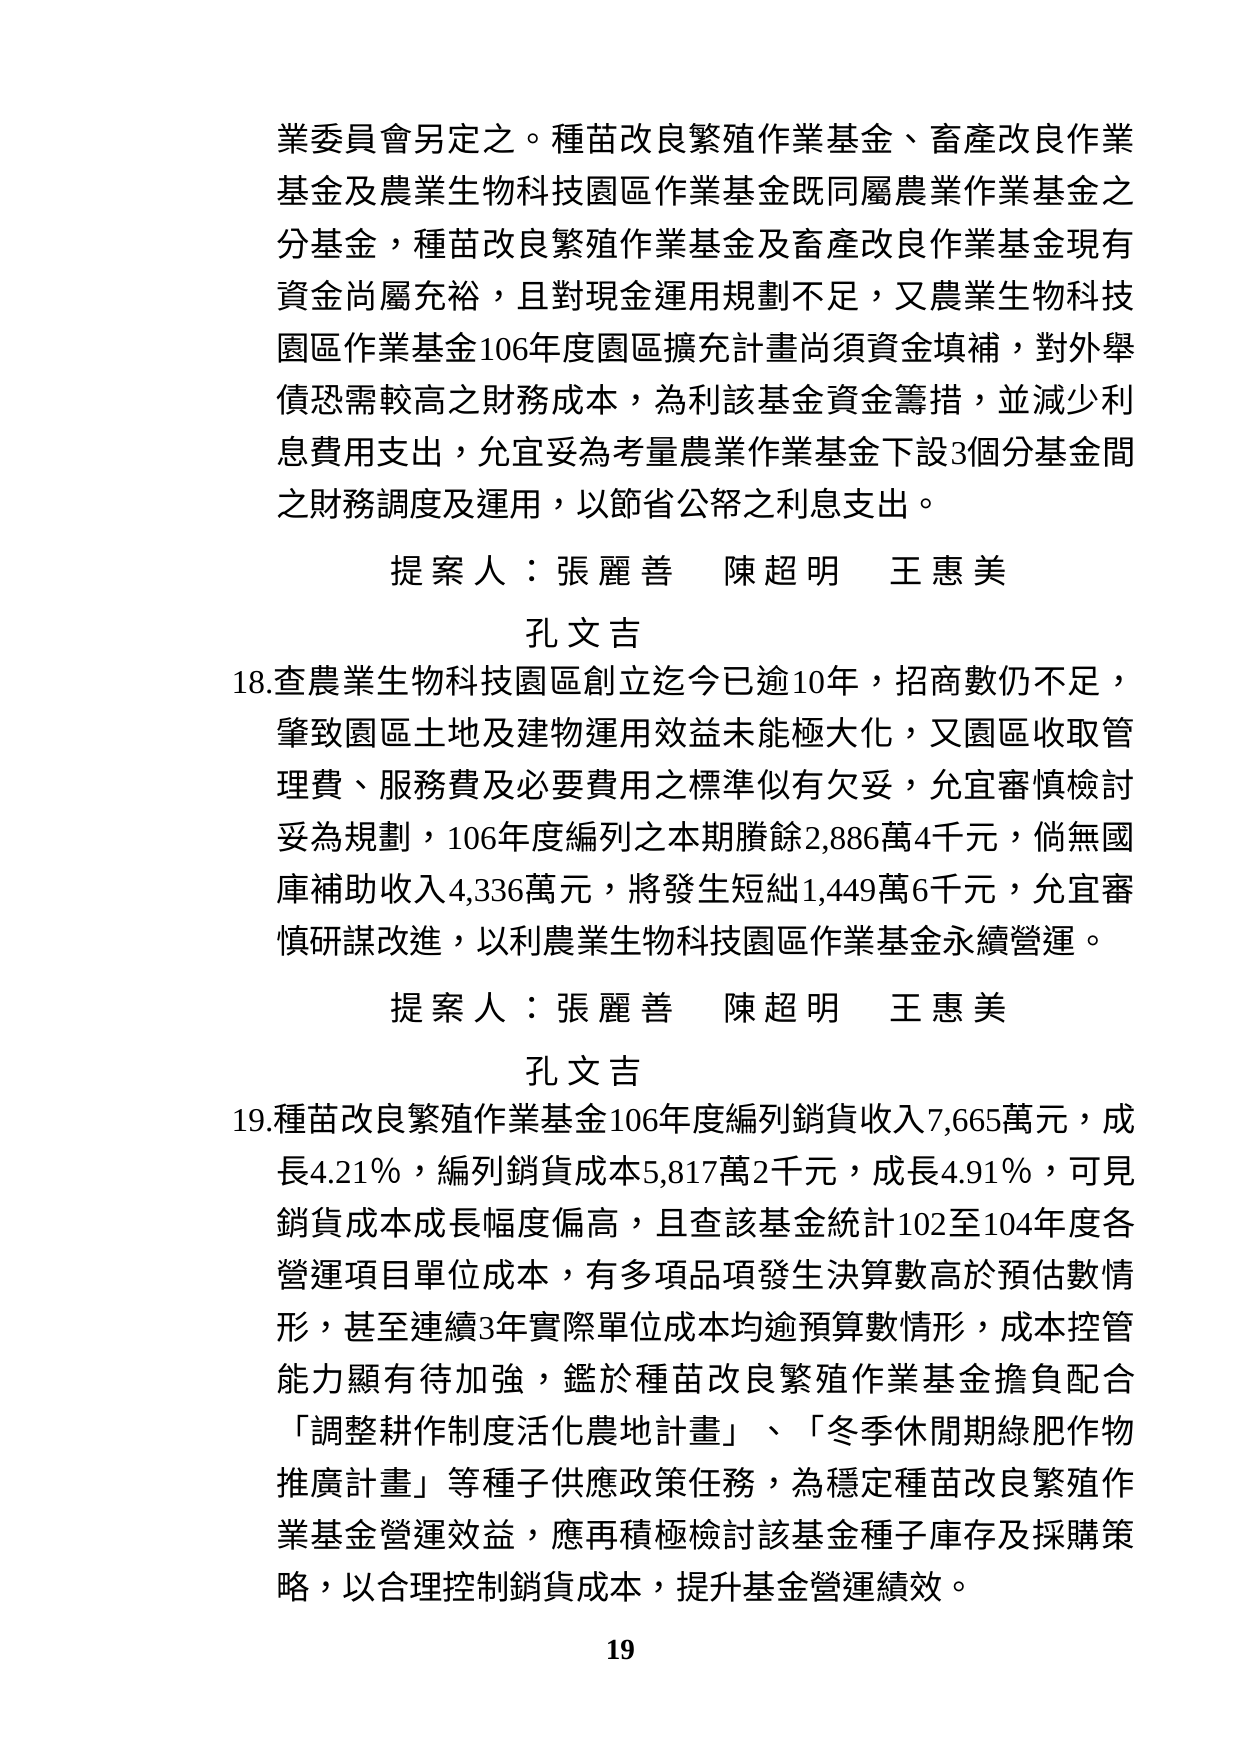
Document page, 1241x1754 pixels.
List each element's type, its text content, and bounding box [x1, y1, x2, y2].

text 提案人：張麗善 陳超明 王惠美 孔文吉 [382, 964, 1032, 1089]
list 業委員會另定之。種苗改良繁殖作業基金、畜產改良作業基金及農業生物科技園區作業基金既同屬農業作業基金之分基金，種苗改良繁殖作業基金及畜產改良作業基金現有資金尚屬充裕，且對現金運用規劃不足，又農業生物科技園區作業基金106年度園區擴充計畫尚須資金填補，對外舉債恐需較高之財務成本，為利該基金資金籌措，並減少利息費用支出，允宜妥為考量農業作業基金下設3個分基金間之財務調度及運用，以節省公帑之利息支出。 [231, 110, 1136, 527]
list 查農業生物科技園區創立迄今已逾10年，招商數仍不足，肇致園區土地及建物運用效益未能極大化，又園區收取管理費、服務費及必要費用之標準似有欠妥，允宜審慎檢討妥為規劃，106年度編列之本期賸餘2,886萬4千元，倘無國庫補助收入4,336萬元，將發生短絀1,449萬6千元，允宜審慎研謀改進，以利農業生物科技園區作業基金永續營運。 [231, 652, 1136, 964]
list 種苗改良繁殖作業基金106年度編列銷貨收入7,665萬元，成長4.21％，編列銷貨成本5,817萬2千元，成長4.91％，可見銷貨成本成長幅度偏高，且查該基金統計102至104年度各營運項目單位成本，有多項品項發生決算數高於預估數情形，甚至連續3年實際單位成本均逾預算數情形，成本控管能力顯有待加強，鑑於種苗改良繁殖作業基金擔負配合「調整耕作制度活化農地計畫」、「冬季休閒期綠肥作物推廣計畫」等種子供應政策任務，為穩定種苗改良繁殖作業基金營運效益，應再積極檢討該基金種子庫存及採購策略，以合理控制銷貨成本，提升基金營運績效。 [231, 1089, 1136, 1610]
text 提案人：張麗善 陳超明 王惠美 孔文吉 [382, 527, 1032, 652]
